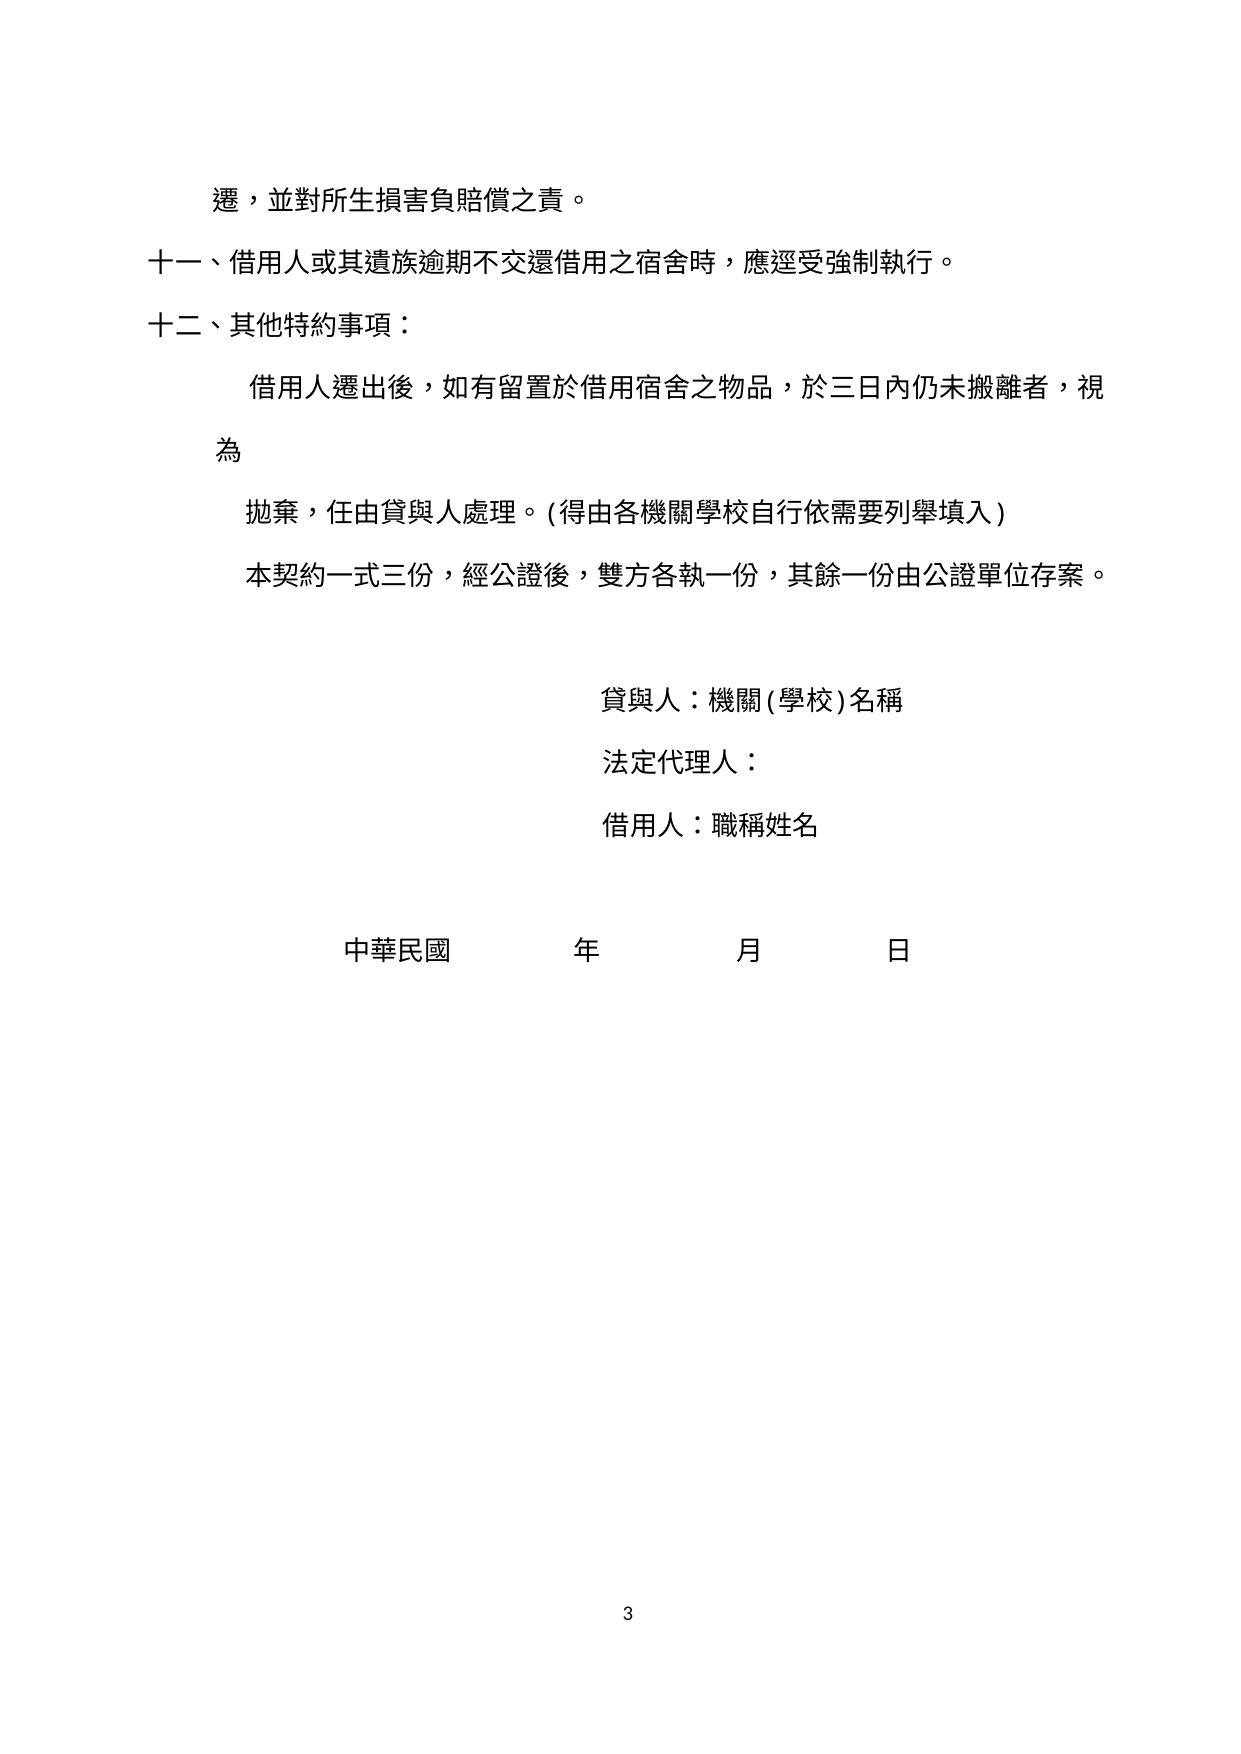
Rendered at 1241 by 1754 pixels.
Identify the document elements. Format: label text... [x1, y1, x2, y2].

text 拋棄，任由貸與人處理。(得由各機關學校自行依需要列舉填入) [148, 469, 1107, 532]
text 借用人遷出後，如有留置於借用宿舍之物品，於三日內仍未搬離者，視為 [148, 344, 1107, 469]
text 中華民國 年 月 日 [148, 907, 1107, 969]
text 貸與人：機關(學校)名稱 [148, 657, 1107, 719]
text 十二、其他特約事項： [148, 282, 1107, 344]
text 借用人：職稱姓名 [148, 782, 1107, 844]
text 十一、借用人或其遺族逾期不交還借用之宿舍時，應逕受強制執行。 [148, 219, 1107, 282]
text 法定代理人： [148, 719, 1107, 782]
text 本契約一式三份，經公證後，雙方各執一份，其餘一份由公證單位存案。 [148, 532, 1107, 594]
text 遷，並對所生損害負賠償之責。 [148, 157, 1107, 219]
